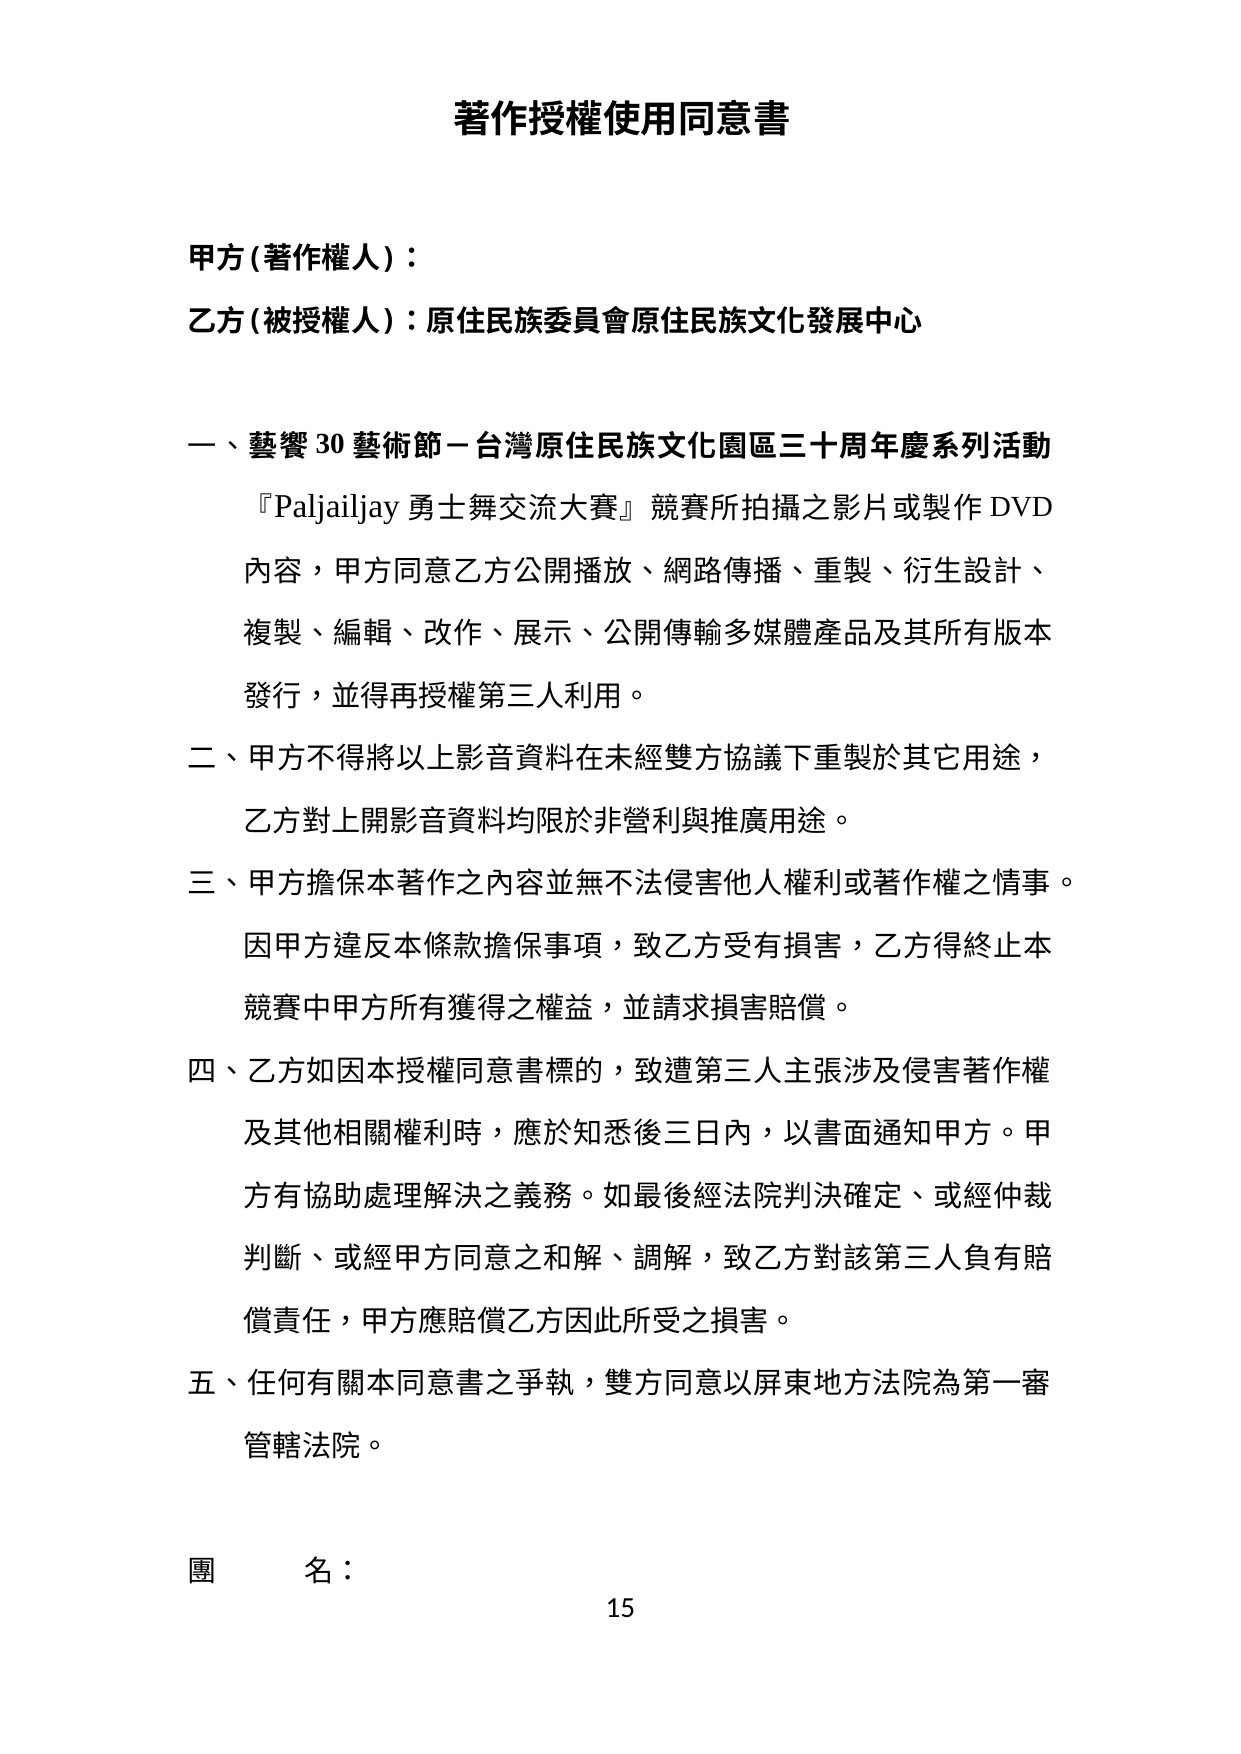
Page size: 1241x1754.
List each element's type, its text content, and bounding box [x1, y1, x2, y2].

text 著作授權使用同意書 [191, 89, 1053, 143]
text 一、藝饗30藝術節－台灣原住民族文化園區三十周年慶系列活動『Paljailjay勇士舞交流大賽』競賽所拍攝之影片或製作DVD內容，甲方同意乙方公開播放、網路傳播、重製、衍生設計、複製、編輯、改作、展示、公開傳輸多媒體產品及其所有版本發行，並得再授權第三人利用。 [187, 402, 1053, 714]
text 五、任何有關本同意書之爭執，雙方同意以屏東地方法院為第一審管轄法院。 [187, 1339, 1053, 1464]
text 團 名： [187, 1527, 1053, 1589]
text 三、甲方擔保本著作之內容並無不法侵害他人權利或著作權之情事。因甲方違反本條款擔保事項，致乙方受有損害，乙方得終止本競賽中甲方所有獲得之權益，並請求損害賠償。 [187, 839, 1053, 1027]
text 二、甲方不得將以上影音資料在未經雙方協議下重製於其它用途，乙方對上開影音資料均限於非營利與推廣用途。 [187, 714, 1053, 839]
text 四、乙方如因本授權同意書標的，致遭第三人主張涉及侵害著作權及其他相關權利時，應於知悉後三日內，以書面通知甲方。甲方有協助處理解決之義務。如最後經法院判決確定、或經仲裁判斷、或經甲方同意之和解、調解，致乙方對該第三人負有賠償責任，甲方應賠償乙方因此所受之損害。 [187, 1027, 1053, 1339]
text 乙方(被授權人)：原住民族委員會原住民族文化發展中心 [187, 277, 1053, 339]
text 甲方(著作權人)： [187, 214, 1053, 277]
